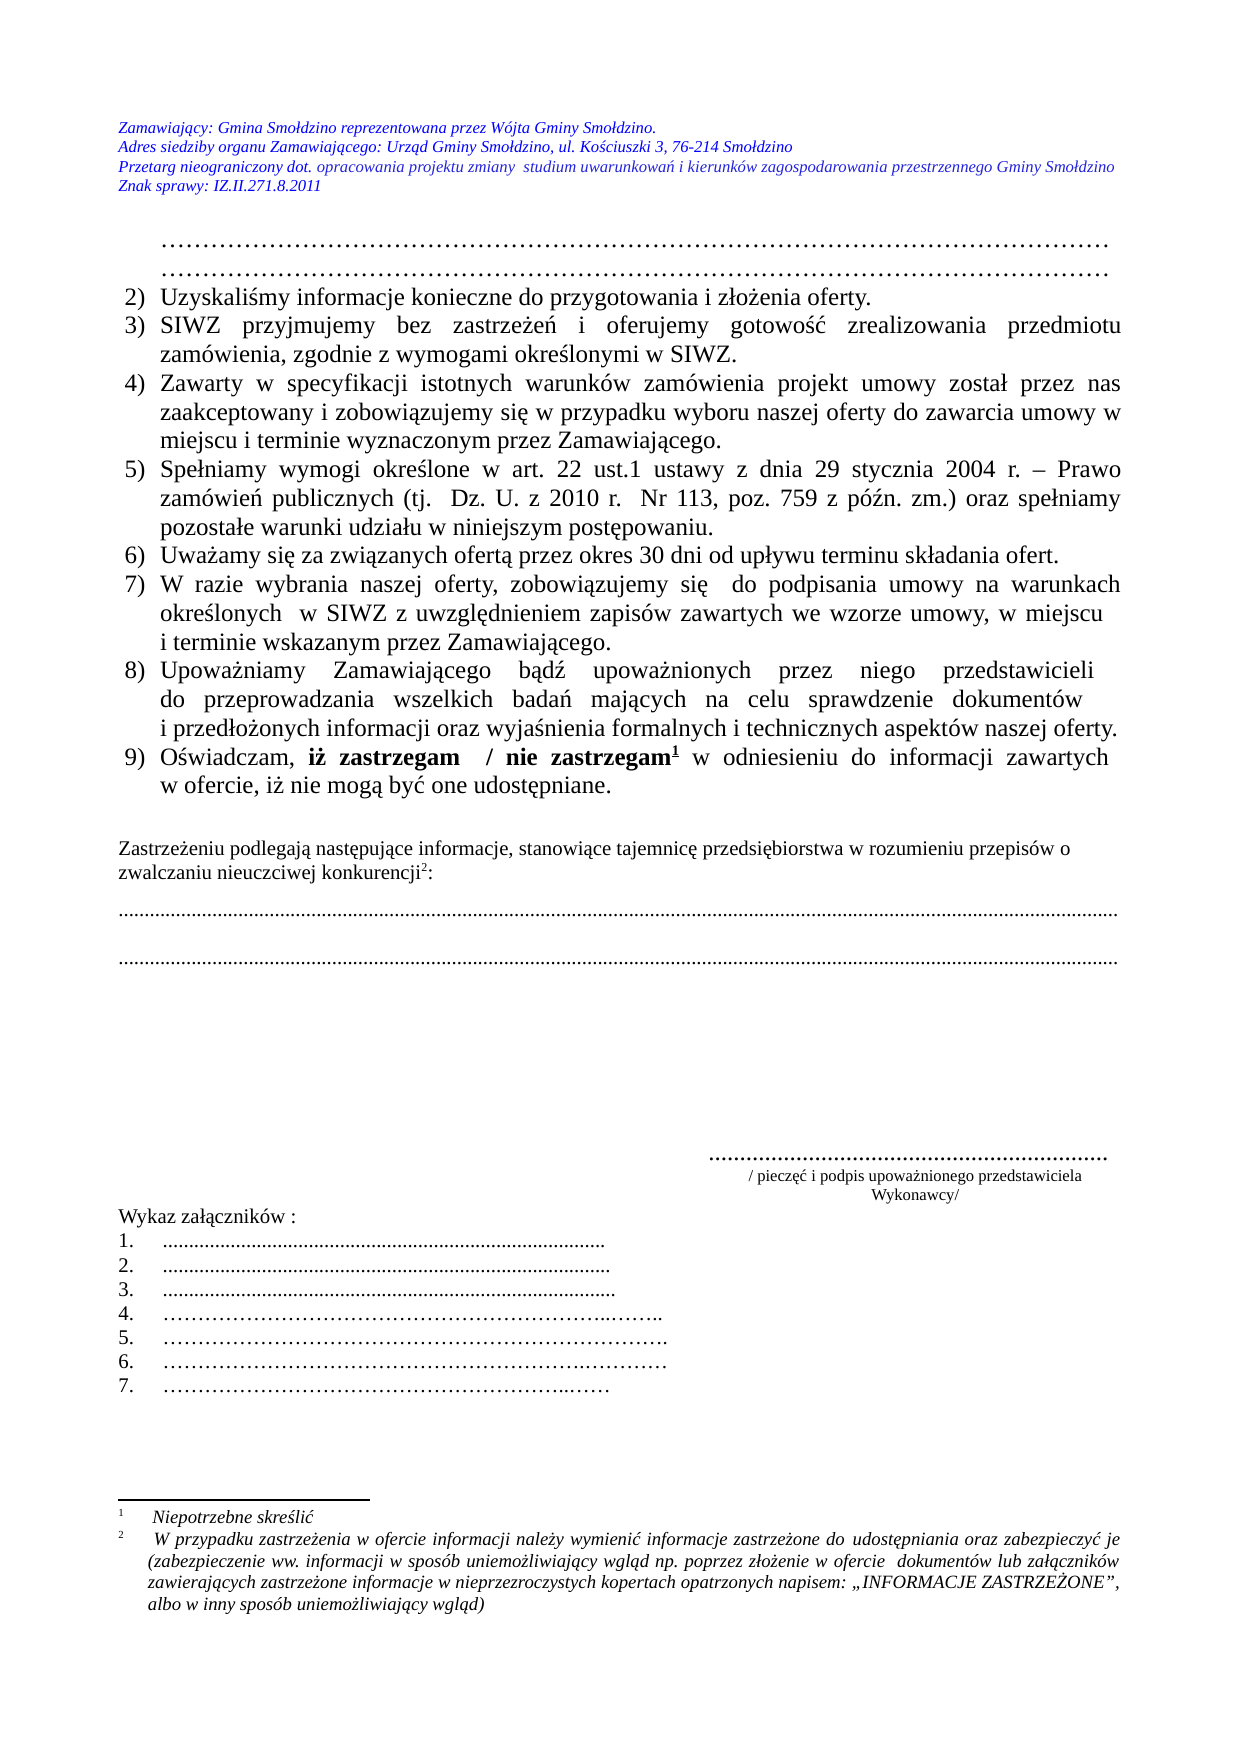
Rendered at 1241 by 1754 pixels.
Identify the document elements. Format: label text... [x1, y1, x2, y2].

list ………………………………………………………..…….. [118, 1301, 1122, 1325]
list W razie wybrania naszej oferty, zobowiązujemy się do podpisania umowy na warunkach określonych w SIWZ z uwzględnieniem zapisów zawartych we wzorze umowy, w miejscu i terminie wskazanym przez Zamawiającego. [124, 569, 1122, 656]
text ................................................................................................................................................................................................ [118, 945, 1122, 969]
list …………………………………………………..…… [118, 1373, 1122, 1397]
list ………………………………………………………………. [118, 1325, 1122, 1349]
text Wykaz załączników : [118, 1204, 1122, 1228]
text Zastrzeżeniu podlegają następujące informacje, stanowiące tajemnicę przedsiębiorstwa w rozumieniu przepisów o zwalczaniu nieuczciwej konkurencji: [118, 836, 1122, 884]
list ...................................................................................... [118, 1252, 1122, 1277]
text ................................................................................................................................................................................................ [118, 896, 1122, 921]
list Oświadczam, iż zastrzegam / nie zastrzegam w odniesieniu do informacji zawartych w ofercie, iż nie mogą być one udostępniane. [124, 742, 1122, 799]
text / pieczęć i podpis upoważnionego przedstawiciela Wykonawcy/ [708, 1166, 1122, 1204]
list SIWZ przyjmujemy bez zastrzeżeń i oferujemy gotowość zrealizowania przedmiotu zamówienia, zgodnie z wymogami określonymi w SIWZ. [124, 311, 1122, 368]
text …………………………………………………………………………………………………… [118, 253, 1122, 282]
text W przypadku zastrzeżenia w ofercie informacji należy wymienić informacje zastrzeżone do udostępniania oraz zabezpieczyć je (zabezpieczenie ww. informacji w sposób uniemożliwiający wgląd np. poprzez złożenie w ofercie dokumentów lub załączników zawierających zastrzeżone informacje w nieprzezroczystych kopertach opatrzonych napisem: „INFORMACJE ZASTRZEŻONE”, albo w inny sposób uniemożliwiający wgląd) [118, 1528, 1122, 1614]
list ....................................................................................... [118, 1277, 1122, 1301]
list Uzyskaliśmy informacje konieczne do przygotowania i złożenia oferty. [124, 282, 1122, 311]
list Uważamy się za związanych ofertą przez okres 30 dni od upływu terminu składania ofert. [124, 541, 1122, 569]
list ..................................................................................... [118, 1228, 1122, 1252]
text …………………………………………………………………………………………………… [118, 224, 1122, 253]
text ................................................................ [708, 1137, 1122, 1166]
list Spełniamy wymogi określone w art. 22 ust.1 ustawy z dnia 29 stycznia 2004 r. – Prawo zamówień publicznych (tj. Dz. U. z 2010 r. Nr 113, poz. 759 z późn. zm.) oraz spełniamy pozostałe warunki udziału w niniejszym postępowaniu. [124, 454, 1122, 541]
list …………………………………………………….………… [118, 1349, 1122, 1373]
list Zawarty w specyfikacji istotnych warunków zamówienia projekt umowy został przez nas zaakceptowany i zobowiązujemy się w przypadku wyboru naszej oferty do zawarcia umowy w miejscu i terminie wyznaczonym przez Zamawiającego. [124, 368, 1122, 454]
list Upoważniamy Zamawiającego bądź upoważnionych przez niego przedstawicieli do przeprowadzania wszelkich badań mających na celu sprawdzenie dokumentów i przedłożonych informacji oraz wyjaśnienia formalnych i technicznych aspektów naszej oferty. [124, 656, 1122, 742]
list Niepotrzebne skreślić [118, 1506, 1122, 1528]
